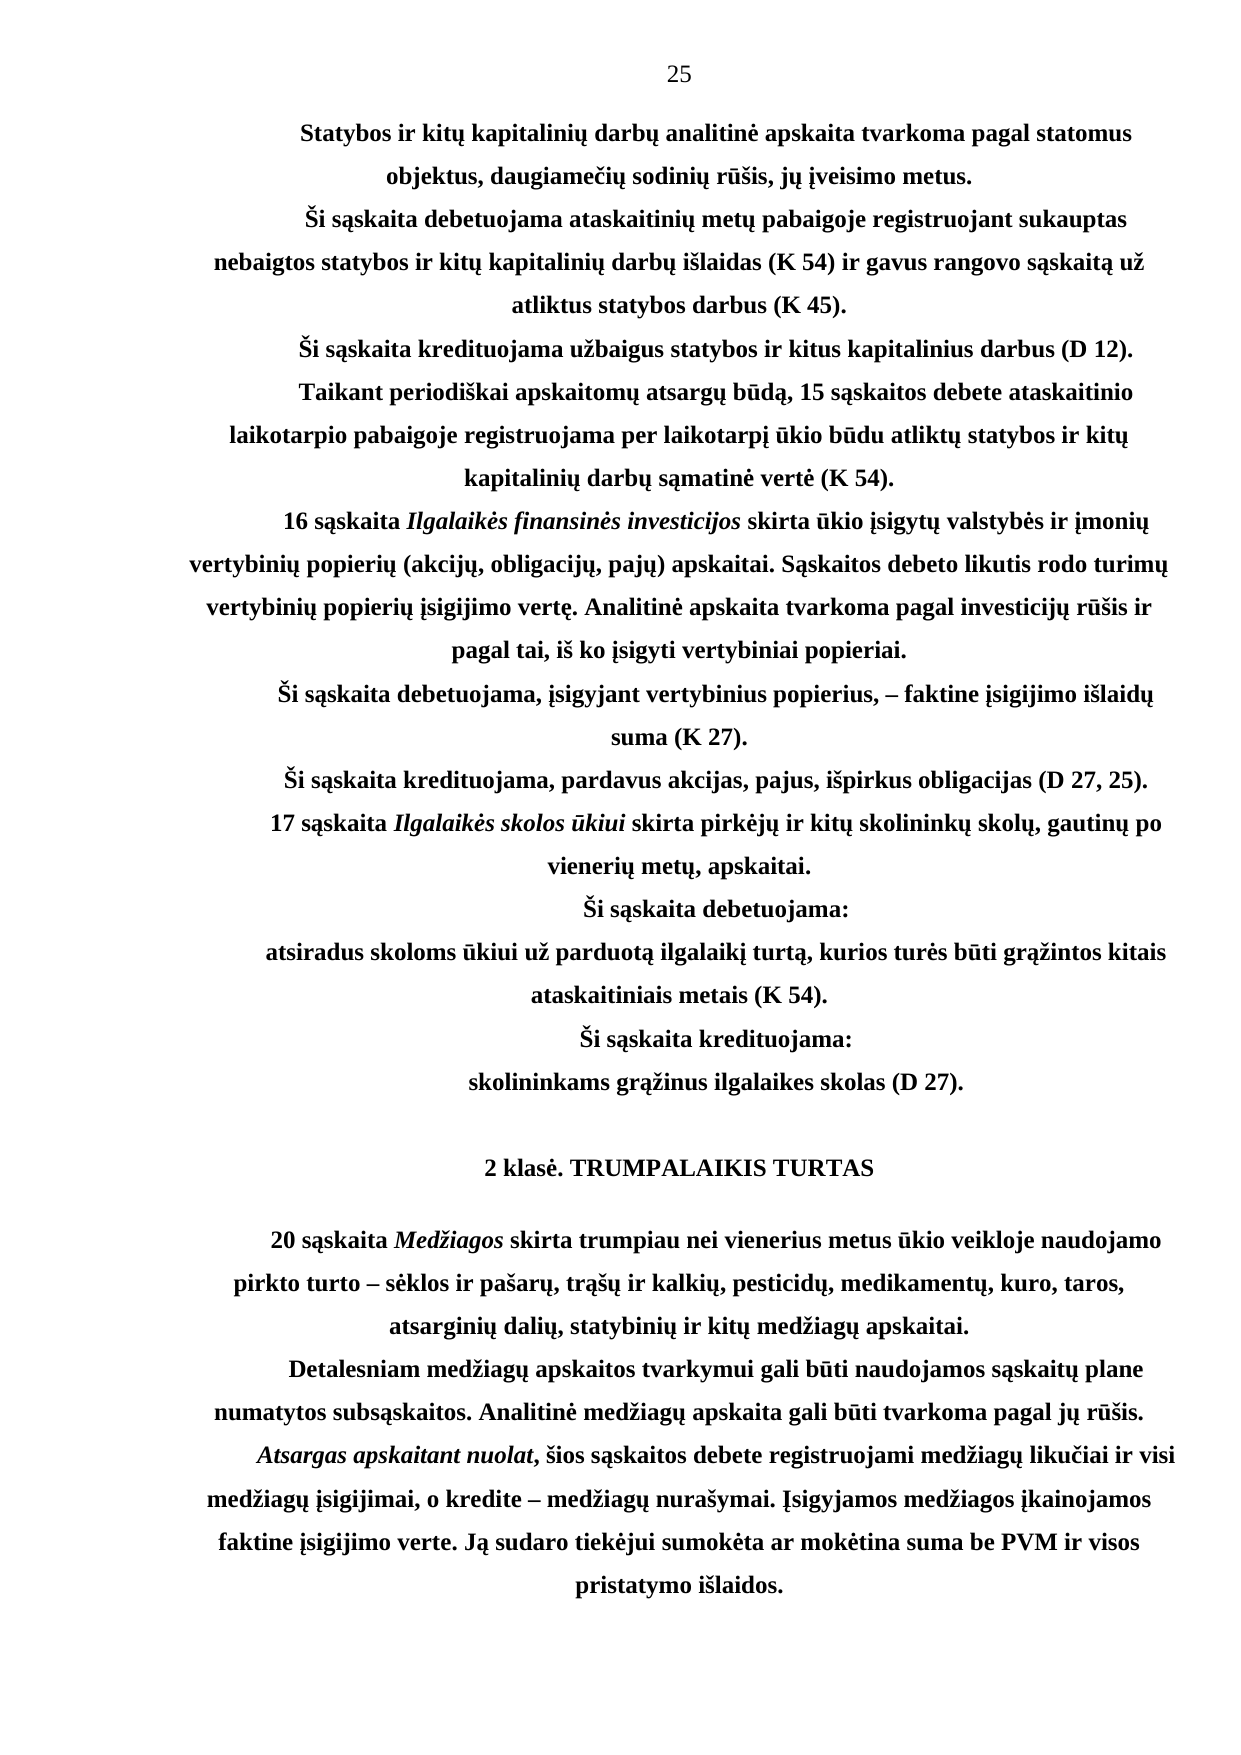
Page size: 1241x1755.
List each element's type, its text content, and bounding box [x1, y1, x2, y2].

text Statybos ir kitų kapitalinių darbų analitinė apskaita tvarkoma pagal statomus objektus, daugiamečių sodinių rūšis, jų įveisimo metus. [177, 118, 1181, 190]
text Ši sąskaita debetuojama: [177, 894, 1181, 923]
text Ši sąskaita debetuojama ataskaitinių metų pabaigoje registruojant sukauptas nebaigtos statybos ir kitų kapitalinių darbų išlaidas (K 54) ir gavus rangovo sąskaitą už atliktus statybos darbus (K 45). [177, 204, 1181, 319]
text Ši sąskaita kredituojama užbaigus statybos ir kitus kapitalinius darbus (D 12). [177, 334, 1181, 362]
text 20 sąskaita Medžiagos skirta trumpiau nei vienerius metus ūkio veikloje naudojamo pirkto turto – sėklos ir pašarų, trąšų ir kalkių, pesticidų, medikamentų, kuro, taros, atsarginių dalių, statybinių ir kitų medžiagų apskaitai. [177, 1225, 1181, 1340]
text atsiradus skoloms ūkiui už parduotą ilgalaikį turtą, kurios turės būti grąžintos kitais ataskaitiniais metais (K 54). [177, 937, 1181, 1009]
text Ši sąskaita kredituojama: [177, 1024, 1181, 1052]
text Detalesniam medžiagų apskaitos tvarkymui gali būti naudojamos sąskaitų plane numatytos subsąskaitos. Analitinė medžiagų apskaita gali būti tvarkoma pagal jų rūšis. [177, 1354, 1181, 1426]
text skolininkams grąžinus ilgalaikes skolas (D 27). [177, 1067, 1181, 1096]
text Ši sąskaita debetuojama, įsigyjant vertybinius popierius, – faktine įsigijimo išlaidų suma (K 27). [177, 679, 1181, 751]
text 17 sąskaita Ilgalaikės skolos ūkiui skirta pirkėjų ir kitų skolininkų skolų, gautinų po vienerių metų, apskaitai. [177, 808, 1181, 880]
text 2 klasė. TRUMPALAIKIS TURTAS [177, 1153, 1181, 1182]
text 16 sąskaita Ilgalaikės finansinės investicijos skirta ūkio įsigytų valstybės ir įmonių vertybinių popierių (akcijų, obligacijų, pajų) apskaitai. Sąskaitos debeto likutis rodo turimų vertybinių popierių įsigijimo vertę. Analitinė apskaita tvarkoma pagal investicijų rūšis ir pagal tai, iš ko įsigyti vertybiniai popieriai. [177, 506, 1181, 664]
text Ši sąskaita kredituojama, pardavus akcijas, pajus, išpirkus obligacijas (D 27, 25). [177, 765, 1181, 794]
text Taikant periodiškai apskaitomų atsargų būdą, 15 sąskaitos debete ataskaitinio laikotarpio pabaigoje registruojama per laikotarpį ūkio būdu atliktų statybos ir kitų kapitalinių darbų sąmatinė vertė (K 54). [177, 377, 1181, 492]
text Atsargas apskaitant nuolat, šios sąskaitos debete registruojami medžiagų likučiai ir visi medžiagų įsigijimai, o kredite – medžiagų nurašymai. Įsigyjamos medžiagos įkainojamos faktine įsigijimo verte. Ją sudaro tiekėjui sumokėta ar mokėtina suma be PVM ir visos pristatymo išlaidos. [177, 1441, 1181, 1599]
